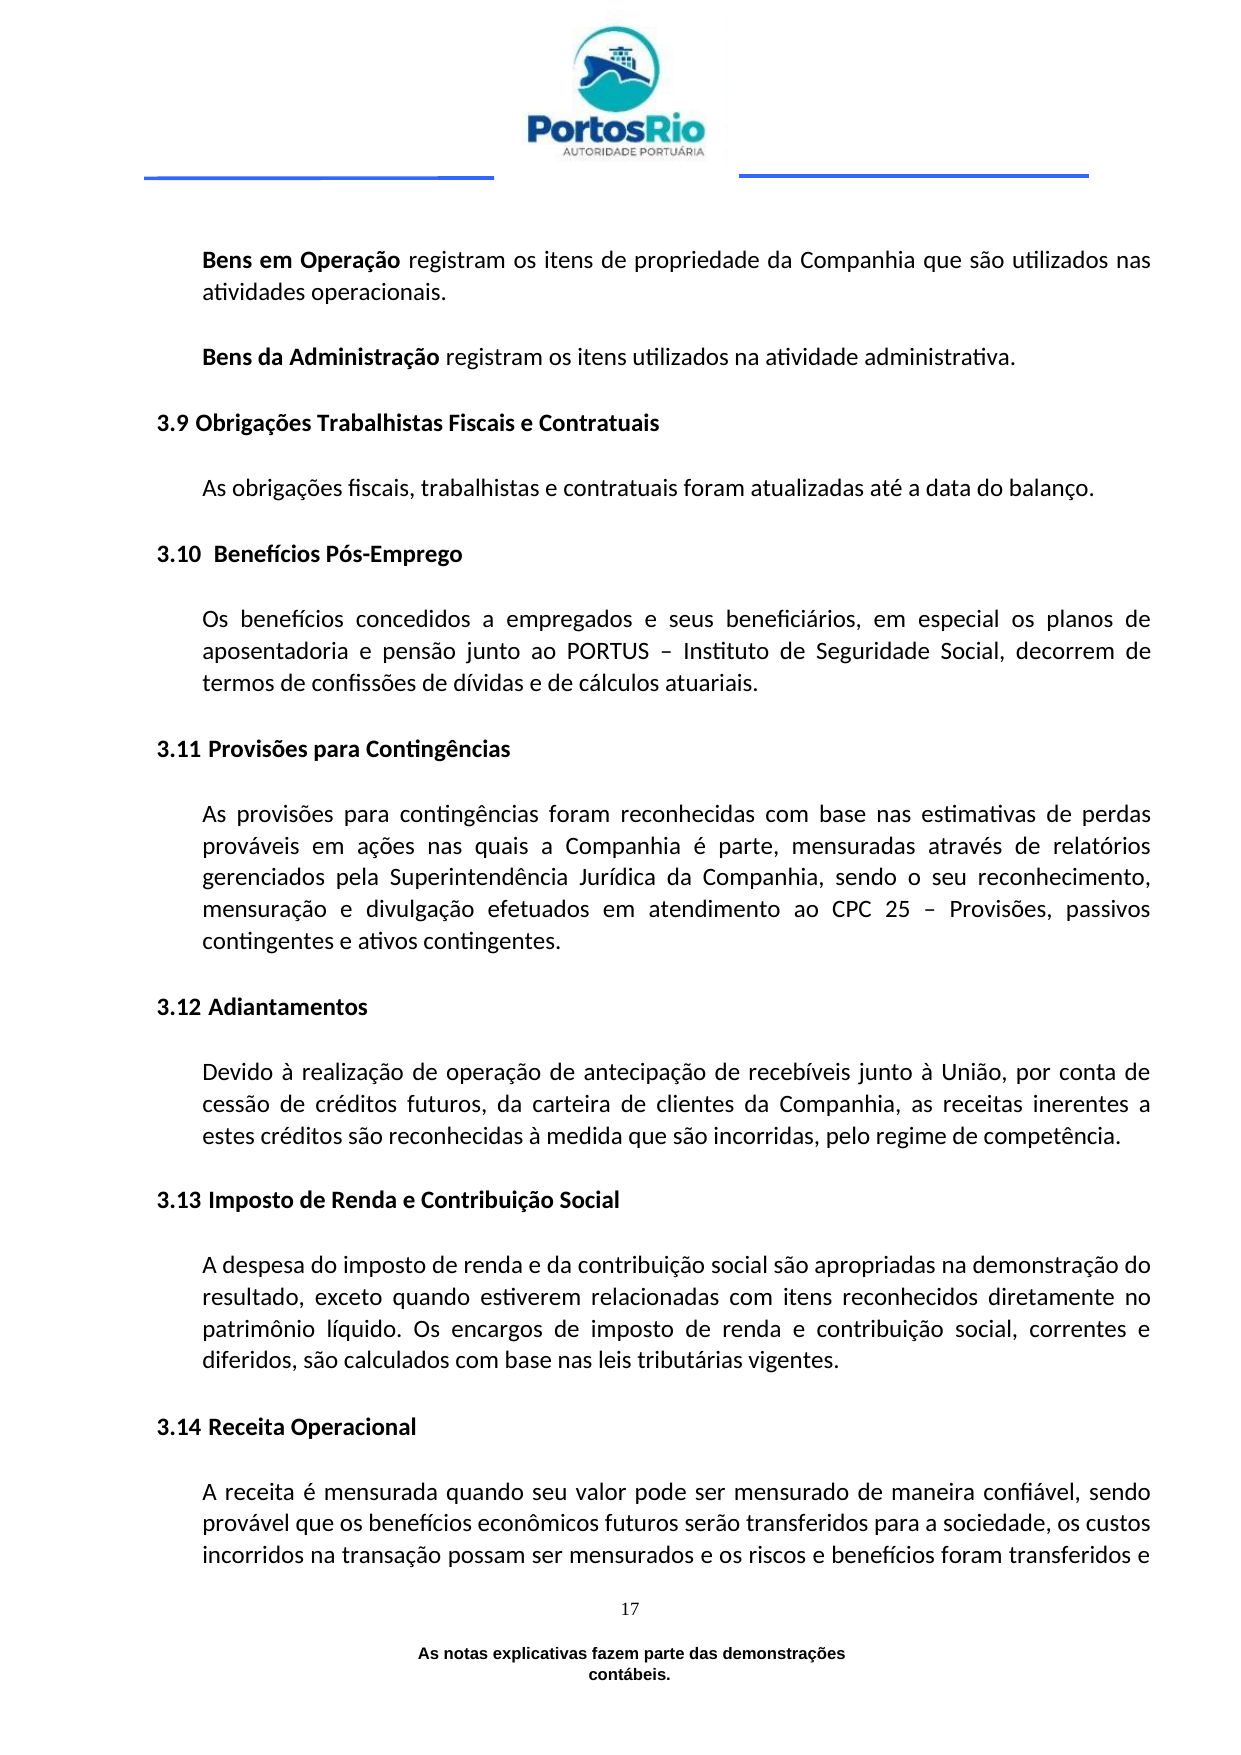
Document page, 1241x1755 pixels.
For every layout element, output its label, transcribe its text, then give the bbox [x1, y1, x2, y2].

text As obrigações fiscais, trabalhistas e contratuais foram atualizadas até a data do balanço. [202, 472, 1152, 503]
text Os benefícios concedidos a empregados e seus beneficiários, em especial os planos de aposentadoria e pensão junto ao PORTUS – Instituto de Seguridade Social, decorrem de termos de confissões de dívidas e de cálculos atuariais. [202, 603, 1152, 697]
text Bens da Administração registram os itens utilizados na atividade administrativa. [202, 341, 1152, 371]
text A despesa do imposto de renda e da contribuição social são apropriadas na demonstração do resultado, exceto quando estiverem relacionadas com itens reconhecidos diretamente no patrimônio líquido. Os encargos de imposto de renda e contribuição social, correntes e diferidos, são calculados com base nas leis tributárias vigentes. [202, 1249, 1152, 1375]
text 3.11 Provisões para Contingências [156, 733, 1155, 763]
text 3.9 Obrigações Trabalhistas Fiscais e Contratuais [156, 407, 1155, 437]
text 3.10 Benefícios Pós-Emprego [156, 538, 1155, 569]
text 3.12 Adiantamentos [156, 991, 1155, 1022]
text Devido à realização de operação de antecipação de recebíveis junto à União, por conta de cessão de créditos futuros, da carteira de clientes da Companhia, as receitas inerentes a estes créditos são reconhecidas à medida que são incorridas, pelo regime de competência. [202, 1056, 1152, 1150]
text 3.14 Receita Operacional [156, 1411, 1155, 1441]
text As provisões para contingências foram reconhecidas com base nas estimativas de perdas prováveis em ações nas quais a Companhia é parte, mensuradas através de relatórios gerenciados pela Superintendência Jurídica da Companhia, sendo o seu reconhecimento, mensuração e divulgação efetuados em atendimento ao CPC 25 – Provisões, passivos contingentes e ativos contingentes. [202, 798, 1152, 955]
text Bens em Operação registram os itens de propriedade da Companhia que são utilizados nas atividades operacionais. [202, 244, 1152, 307]
text A receita é mensurada quando seu valor pode ser mensurado de maneira confiável, sendo provável que os benefícios econômicos futuros serão transferidos para a sociedade, os custos incorridos na transação possam ser mensurados e os riscos e benefícios foram transferidos e [202, 1476, 1152, 1570]
text 3.13 Imposto de Renda e Contribuição Social [156, 1184, 1155, 1215]
